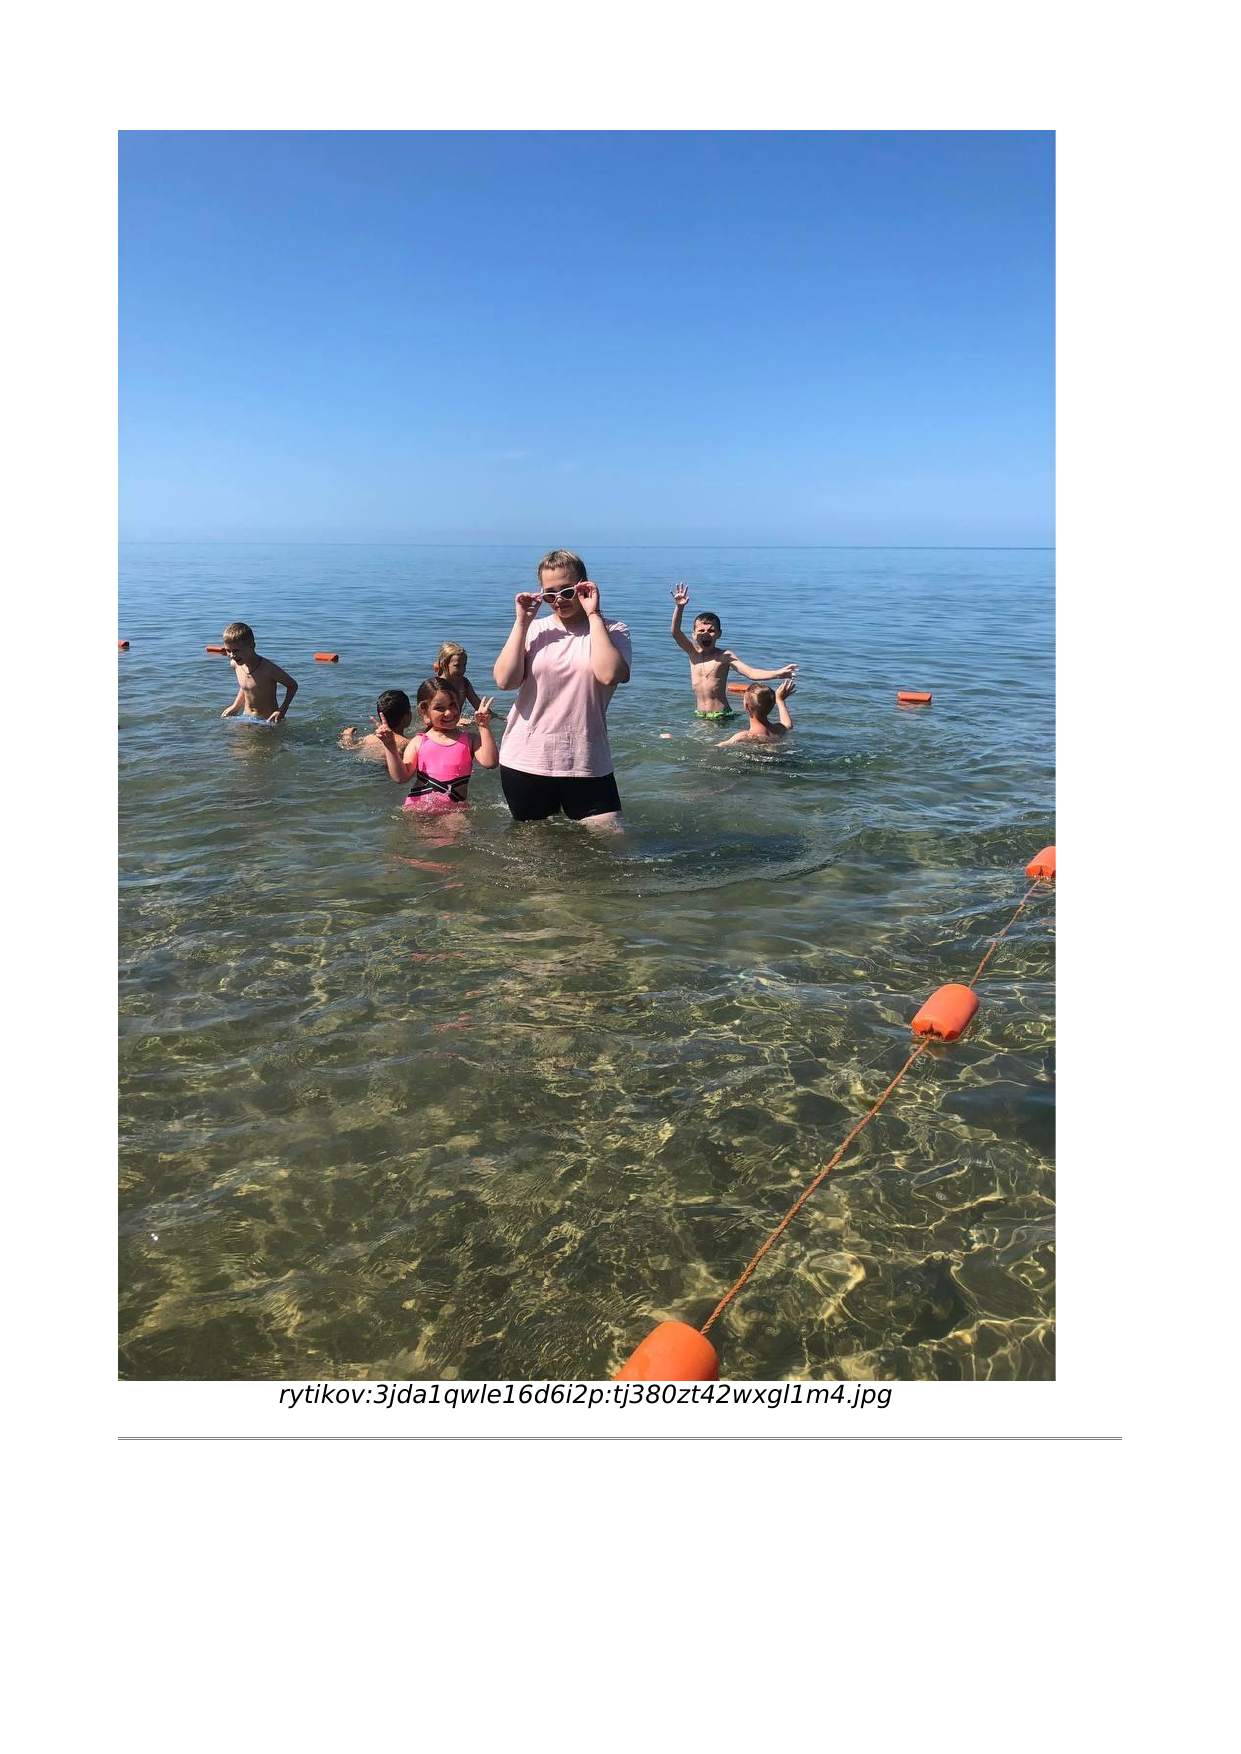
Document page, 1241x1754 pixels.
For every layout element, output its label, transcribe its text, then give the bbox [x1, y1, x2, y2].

text rytikov:3jda1qwle16d6i2p:tj380zt42wxgl1m4.jpg [118, 1381, 1056, 1410]
picture [118, 130, 1056, 1381]
